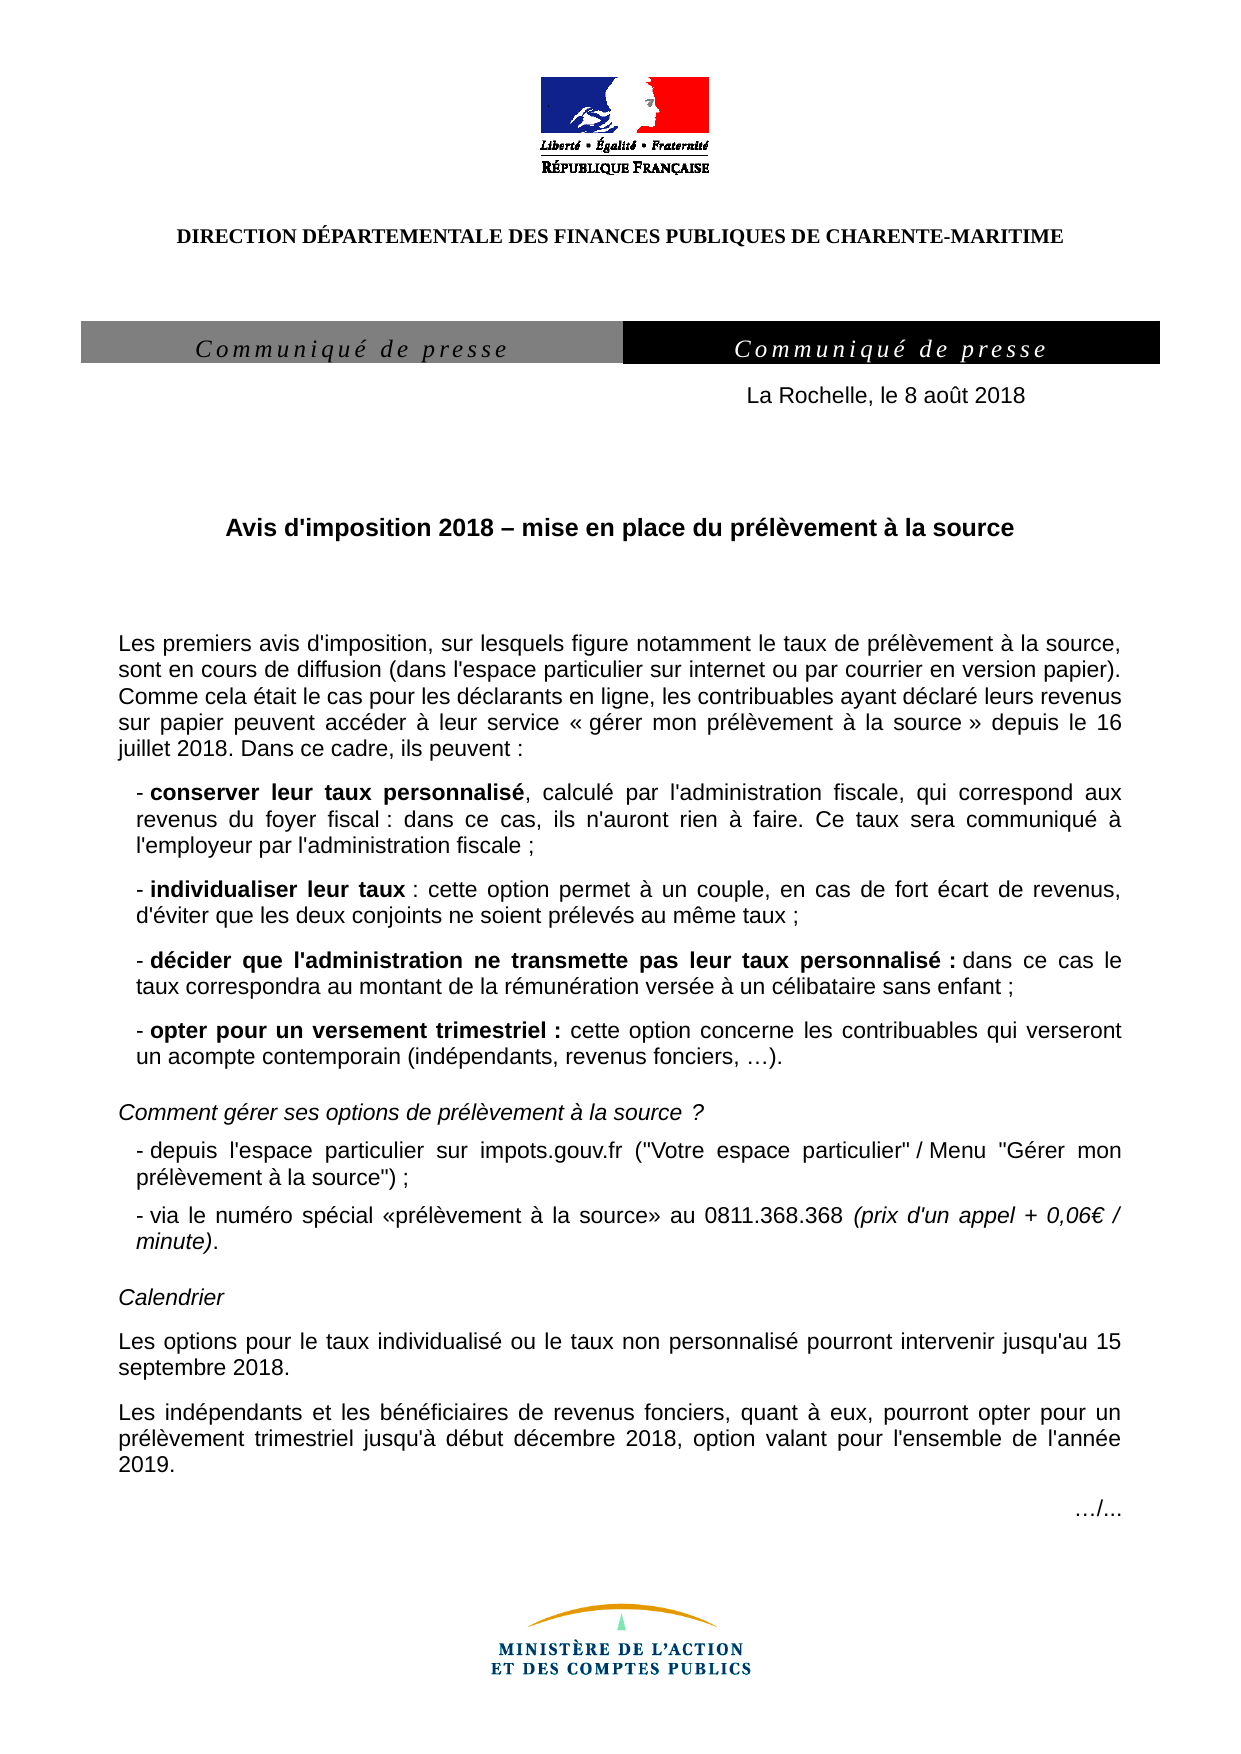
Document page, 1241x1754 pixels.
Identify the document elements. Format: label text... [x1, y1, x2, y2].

text - via le numéro spécial «prélèvement à la source» au 0811.368.368 (prix d'un appel + 0,06€ / minute). [136, 1202, 1122, 1254]
text - individualiser leur taux : cette option permet à un couple, en cas de fort écart de revenus, d'éviter que les deux conjoints ne soient prélevés au même taux ; [136, 876, 1122, 929]
text Calendrier [118, 1284, 1122, 1310]
text Les indépendants et les bénéficiaires de revenus fonciers, quant à eux, pourront opter pour un prélèvement trimestriel jusqu'à début décembre 2018, option valant pour l'ensemble de l'année 2019. [118, 1398, 1122, 1477]
text Les premiers avis d'imposition, sur lesquels figure notamment le taux de prélèvement à la source, sont en cours de diffusion (dans l'espace particulier sur internet ou par courrier en version papier). Comme cela était le cas pour les déclarants en ligne, les contribuables ayant déclaré leurs revenus sur papier peuvent accéder à leur service « gérer mon prélèvement à la source » depuis le 16 juillet 2018. Dans ce cadre, ils peuvent : [118, 630, 1122, 762]
text …/... [118, 1495, 1122, 1522]
picture [472, 1585, 769, 1694]
text - opter pour un versement trimestriel : cette option concerne les contribuables qui verseront un acompte contemporain (indépendants, revenus fonciers, …). [136, 1017, 1122, 1070]
table_header Communiqué de presse [81, 321, 623, 363]
text - depuis l'espace particulier sur impots.gouv.fr ("Votre espace particulier" / Menu "Gérer mon prélèvement à la source") ; [136, 1137, 1122, 1190]
text Avis d'imposition 2018 – mise en place du prélèvement à la source [118, 513, 1122, 542]
table_header [0, 198, 1240, 224]
text - conserver leur taux personnalisé, calculé par l'administration fiscale, qui correspond aux revenus du foyer fiscal : dans ce cas, ils n'auront rien à faire. Ce taux sera communiqué à l'employeur par l'administration fiscale ; [136, 779, 1122, 858]
table_header Communiqué de presse [623, 322, 1159, 363]
text - décider que l'administration ne transmette pas leur taux personnalisé : dans ce cas le taux correspondra au montant de la rémunération versée à un célibataire sans enfant ; [136, 947, 1122, 999]
text Comment gérer ses options de prélèvement à la source ? [118, 1099, 1122, 1126]
text La Rochelle, le 8 août 2018 [649, 382, 1122, 408]
text Les options pour le taux individualisé ou le taux non personnalisé pourront intervenir jusqu'au 15 septembre 2018. [118, 1328, 1122, 1381]
text DIRECTION DÉPARTEMENTALE DES FINANCES PUBLIQUES DE CHARENTE-MARITIME [118, 224, 1122, 248]
